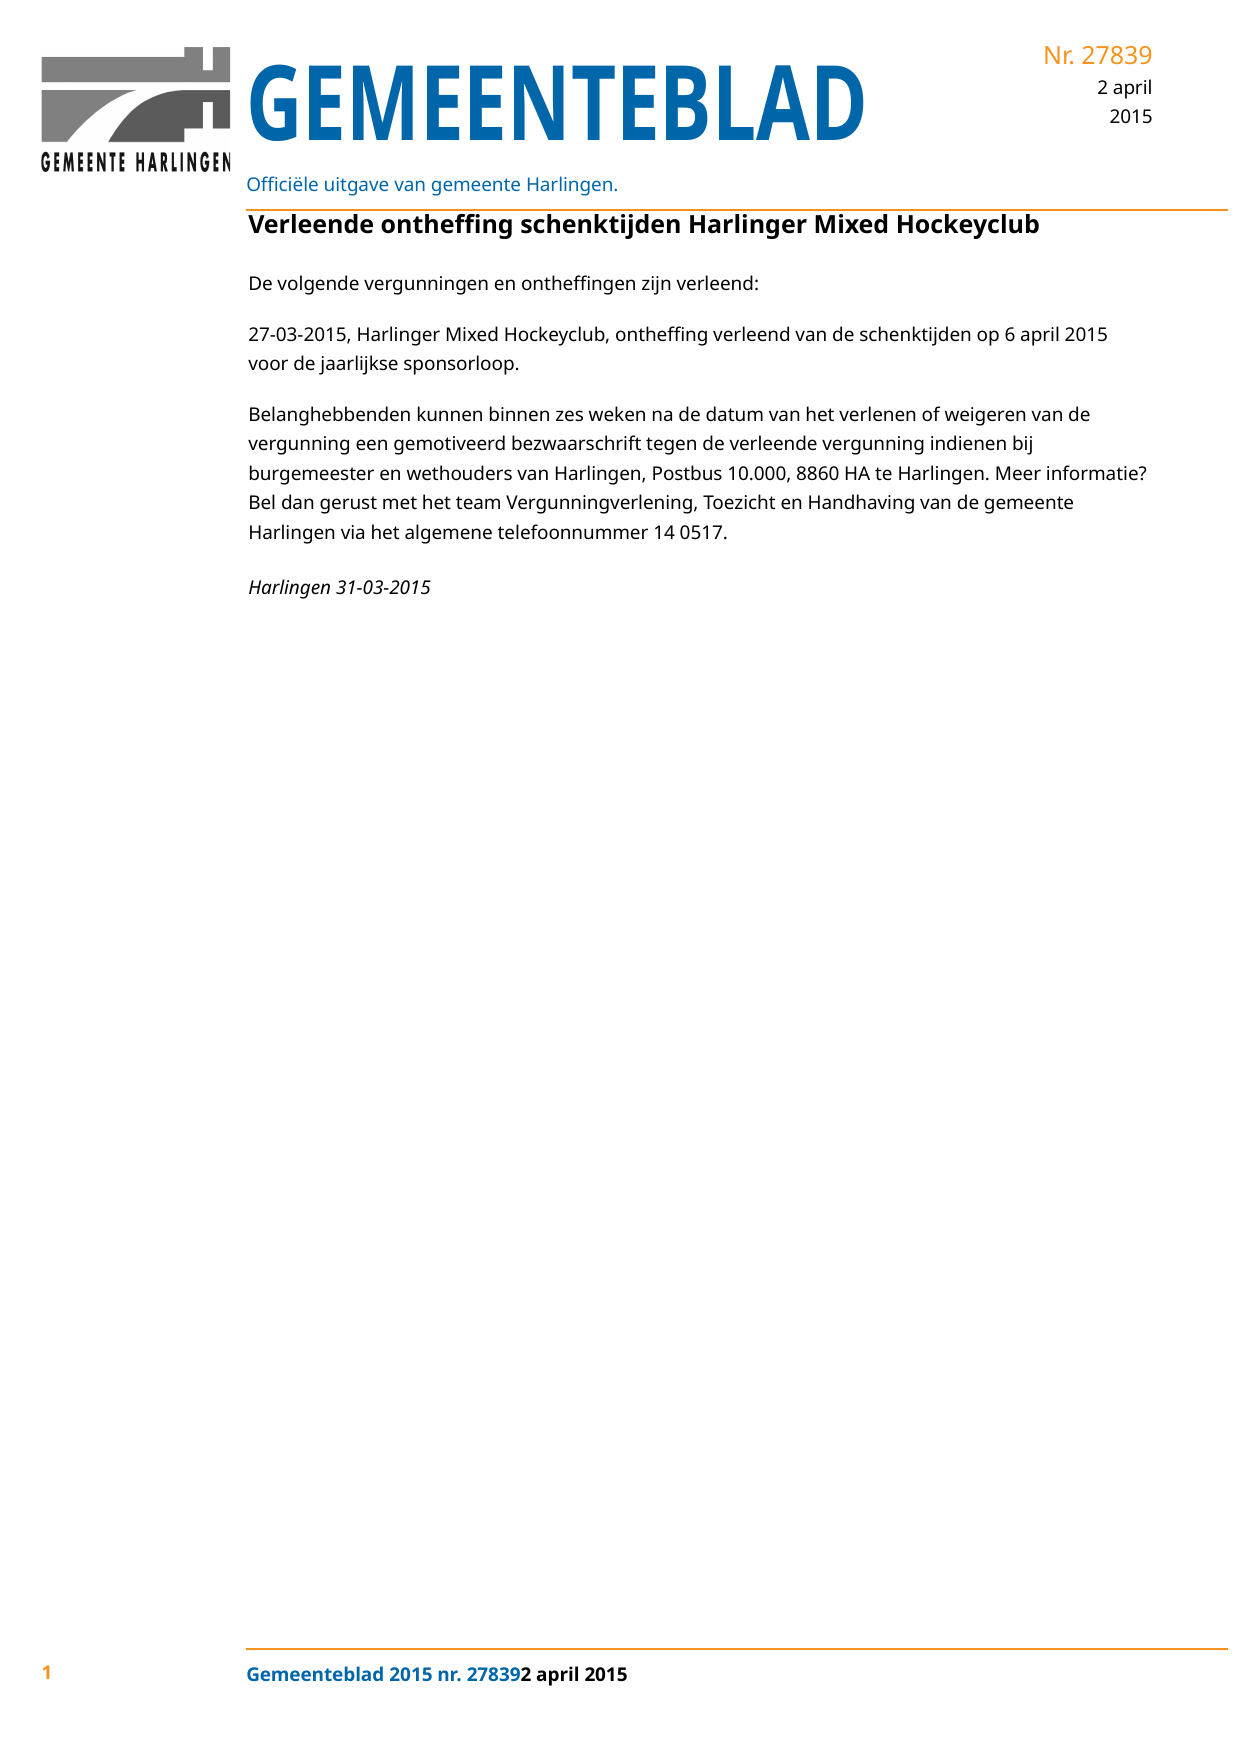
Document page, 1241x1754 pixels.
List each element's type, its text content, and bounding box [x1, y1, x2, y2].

text Belanghebbenden kunnen binnen zes weken na de datum van het verlenen of weigeren van de vergunning een gemotiveerd bezwaarschrift tegen de verleende vergunning indienen bij burgemeester en wethouders van Harlingen, Postbus 10.000, 8860 HA te Harlingen. Meer informatie? Bel dan gerust met het team Vergunningverlening, Toezicht en Handhaving van de gemeente Harlingen via het algemene telefoonnummer 14 0517. [248, 401, 1152, 545]
picture [41, 47, 231, 172]
text Verleende ontheffing schenktijden Harlinger Mixed Hockeyclub [248, 211, 1152, 241]
text De volgende vergunningen en ontheffingen zijn verleend: [248, 270, 1152, 296]
text Harlingen 31-03-2015 [248, 574, 1152, 600]
text 27-03-2015, Harlinger Mixed Hockeyclub, ontheffing verleend van de schenktijden op 6 april 2015 voor de jaarlijkse sponsorloop. [248, 321, 1152, 376]
